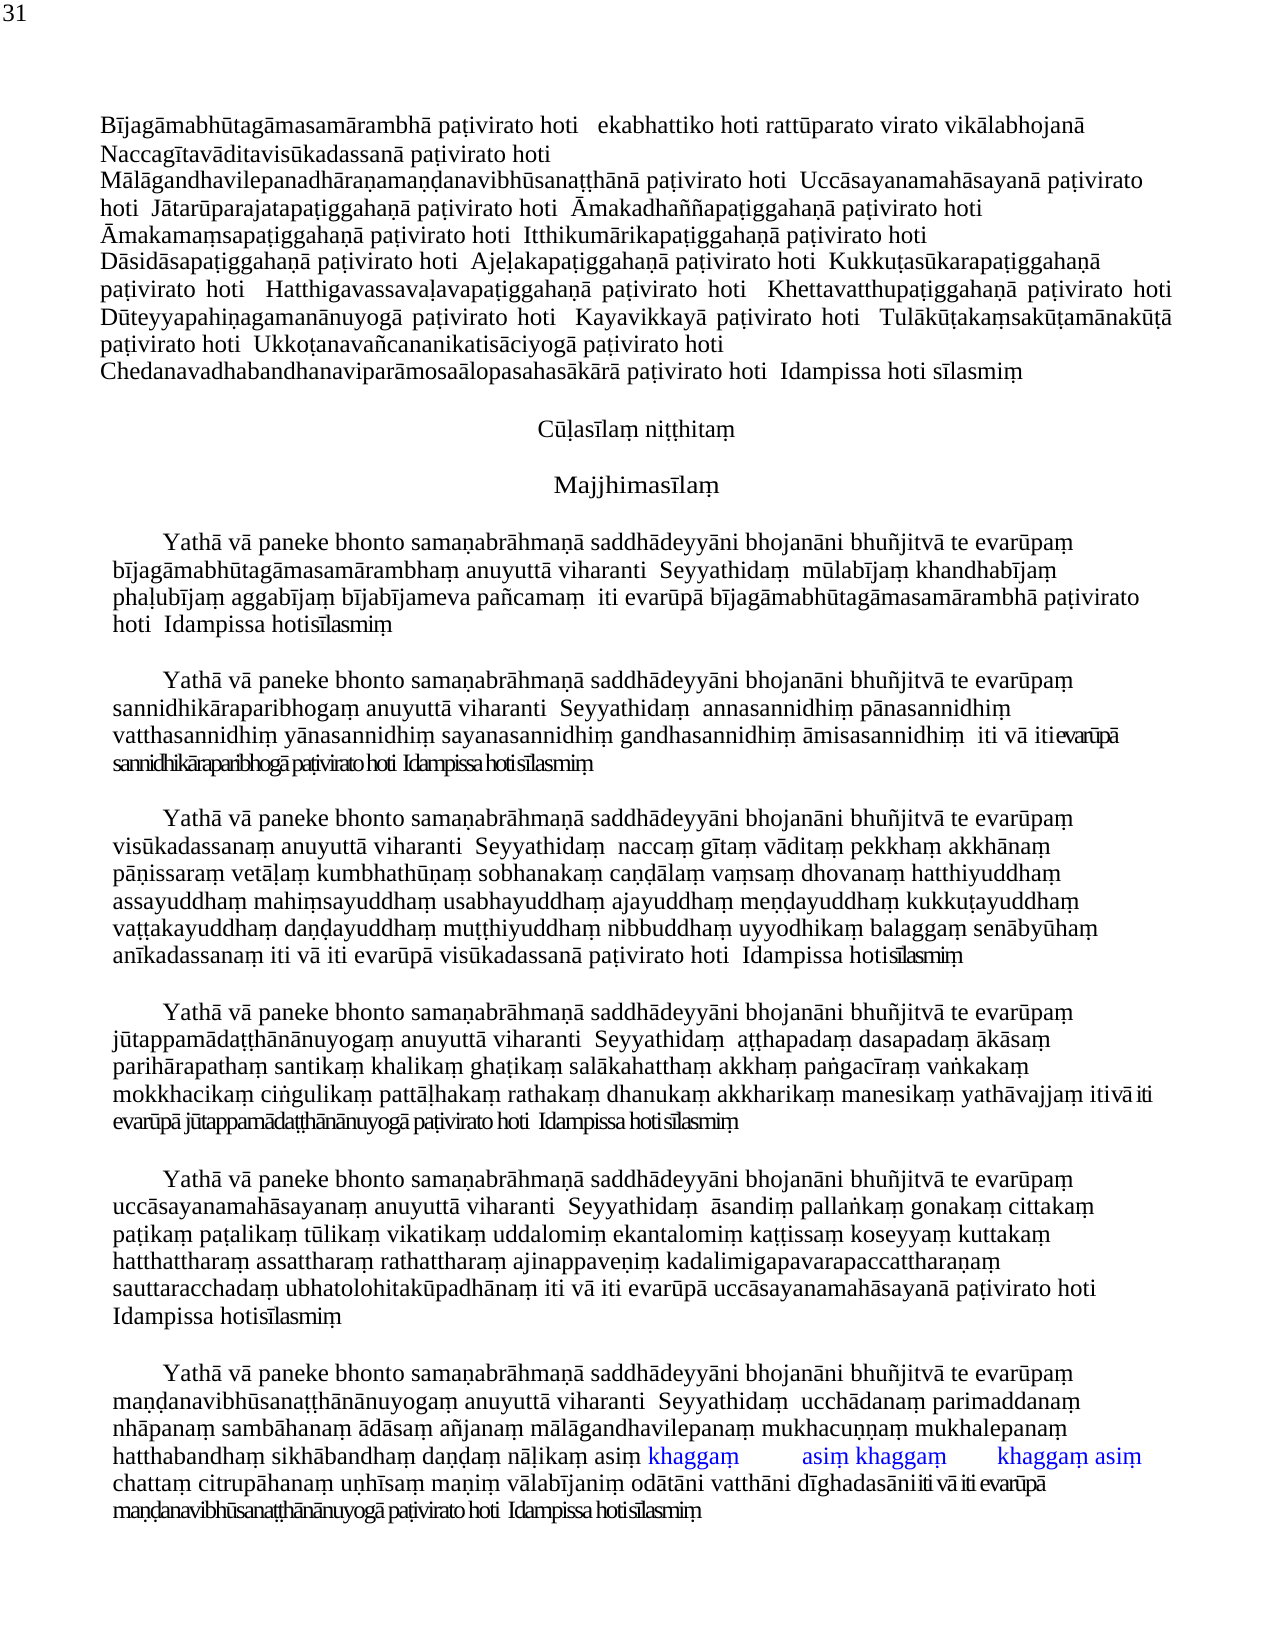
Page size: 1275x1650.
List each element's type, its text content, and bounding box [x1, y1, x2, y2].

text Cūḷasīlaṃ niṭṭhitaṃ [100, 414, 1173, 443]
text Majjhimasīlaṃ [100, 470, 1173, 499]
text Bījagāmabhūtagāmasamārambhā paṭivirato hoti ekabhattiko hoti rattūparato virato vikālabhojanā Naccagītavāditavisūkadassanā paṭivirato hoti [100, 111, 1173, 168]
list Yathā vā paneke bhonto samaṇabrāhmaṇā saddhādeyyāni bhojanāni bhuñjitvā te evarūpaṃ visūkadassanaṃ anuyuttā viharanti Seyyathidaṃ naccaṃ gītaṃ vāditaṃ pekkhaṃ akkhānaṃ pāṇissaraṃ vetāḷaṃ kumbhathūṇaṃ sobhanakaṃ caṇḍālaṃ vaṃsaṃ dhovanaṃ hatthiyuddhaṃ assayuddhaṃ mahiṃsayuddhaṃ usabhayuddhaṃ ajayuddhaṃ meṇḍayuddhaṃ kukkuṭayuddhaṃ vaṭṭakayuddhaṃ daṇḍayuddhaṃ muṭṭhiyuddhaṃ nibbuddhaṃ uyyodhikaṃ balaggaṃ senābyūhaṃ anīkadassanaṃ iti vā iti evarūpā visūkadassanā paṭivirato hoti Idampissa hotisīlasmiṃ [112, 805, 1162, 969]
list Yathā vā paneke bhonto samaṇabrāhmaṇā saddhādeyyāni bhojanāni bhuñjitvā te evarūpaṃ jūtappamādaṭṭhānānuyogaṃ anuyuttā viharanti Seyyathidaṃ aṭṭhapadaṃ dasapadaṃ ākāsaṃ parihārapathaṃ santikaṃ khalikaṃ ghaṭikaṃ salākahatthaṃ akkhaṃ paṅgacīraṃ vaṅkakaṃ mokkhacikaṃ ciṅgulikaṃ pattāḷhakaṃ rathakaṃ dhanukaṃ akkharikaṃ manesikaṃ yathāvajjaṃ itivā iti evarūpā jūtappamādaṭṭhānānuyogā paṭivirato hoti Idampissa hotisīlasmiṃ [112, 998, 1162, 1135]
list Yathā vā paneke bhonto samaṇabrāhmaṇā saddhādeyyāni bhojanāni bhuñjitvā te evarūpaṃ maṇḍanavibhūsanaṭṭhānānuyogaṃ anuyuttā viharanti Seyyathidaṃ ucchādanaṃ parimaddanaṃ nhāpanaṃ sambāhanaṃ ādāsaṃ añjanaṃ mālāgandhavilepanaṃ mukhacuṇṇaṃ mukhalepanaṃ hatthabandhaṃ sikhābandhaṃ daṇḍaṃ nāḷikaṃ asiṃ khaggaṃ asiṃ khaggaṃ khaggaṃ asiṃ chattaṃ citrupāhanaṃ uṇhīsaṃ maṇiṃ vālabījaniṃ odātāni vatthāni dīghadasāniiti vā iti evarūpā maṇḍanavibhūsanaṭṭhānānuyogā paṭivirato hoti Idampissa hotisīlasmiṃ [112, 1360, 1162, 1524]
text Dāsidāsapaṭiggahaṇā paṭivirato hoti Ajeḷakapaṭiggahaṇā paṭivirato hoti Kukkuṭasūkarapaṭiggahaṇā [100, 249, 1173, 275]
text hoti Jātarūparajatapaṭiggahaṇā paṭivirato hoti Āmakadhaññapaṭiggahaṇā paṭivirato hoti Āmakamaṃsapaṭiggahaṇā paṭivirato hoti Itthikumārikapaṭiggahaṇā paṭivirato hoti [100, 195, 1173, 249]
text Mālāgandhavilepanadhāraṇamaṇḍanavibhūsanaṭṭhānā paṭivirato hoti Uccāsayanamahāsayanā paṭivirato [100, 168, 1173, 194]
list Yathā vā paneke bhonto samaṇabrāhmaṇā saddhādeyyāni bhojanāni bhuñjitvā te evarūpaṃ uccāsayanamahāsayanaṃ anuyuttā viharanti Seyyathidaṃ āsandiṃ pallaṅkaṃ gonakaṃ cittakaṃ paṭikaṃ paṭalikaṃ tūlikaṃ vikatikaṃ uddalomiṃ ekantalomiṃ kaṭṭissaṃ koseyyaṃ kuttakaṃ hatthattharaṃ assattharaṃ rathattharaṃ ajinappaveṇiṃ kadalimigapavarapaccattharaṇaṃ sauttaracchadaṃ ubhatolohitakūpadhānaṃ iti vā iti evarūpā uccāsayanamahāsayanā paṭivirato hoti Idampissa hotisīlasmiṃ [112, 1165, 1162, 1330]
list Yathā vā paneke bhonto samaṇabrāhmaṇā saddhādeyyāni bhojanāni bhuñjitvā te evarūpaṃ bījagāmabhūtagāmasamārambhaṃ anuyuttā viharanti Seyyathidaṃ mūlabījaṃ khandhabījaṃ phaḷubījaṃ aggabījaṃ bījabījameva pañcamaṃ iti evarūpā bījagāmabhūtagāmasamārambhā paṭivirato hoti Idampissa hotisīlasmiṃ [112, 529, 1162, 638]
text Chedanavadhabandhanaviparāmosaālopasahasākārā paṭivirato hoti Idampissa hoti sīlasmiṃ [100, 358, 1173, 384]
text paṭivirato hoti Hatthigavassavaḷavapaṭiggahaṇā paṭivirato hoti Khettavatthupaṭiggahaṇā paṭivirato hoti Dūteyyapahiṇagamanānuyogā paṭivirato hoti Kayavikkayā paṭivirato hoti Tulākūṭakaṃsakūṭamānakūṭā paṭivirato hoti Ukkoṭanavañcananikatisāciyogā paṭivirato hoti [100, 276, 1173, 358]
list Yathā vā paneke bhonto samaṇabrāhmaṇā saddhādeyyāni bhojanāni bhuñjitvā te evarūpaṃ sannidhikāraparibhogaṃ anuyuttā viharanti Seyyathidaṃ annasannidhiṃ pānasannidhiṃ vatthasannidhiṃ yānasannidhiṃ sayanasannidhiṃ gandhasannidhiṃ āmisasannidhiṃ iti vā itievarūpā sannidhikāraparibhogā paṭivirato hoti Idampissa hotisīlasmiṃ [112, 667, 1162, 776]
